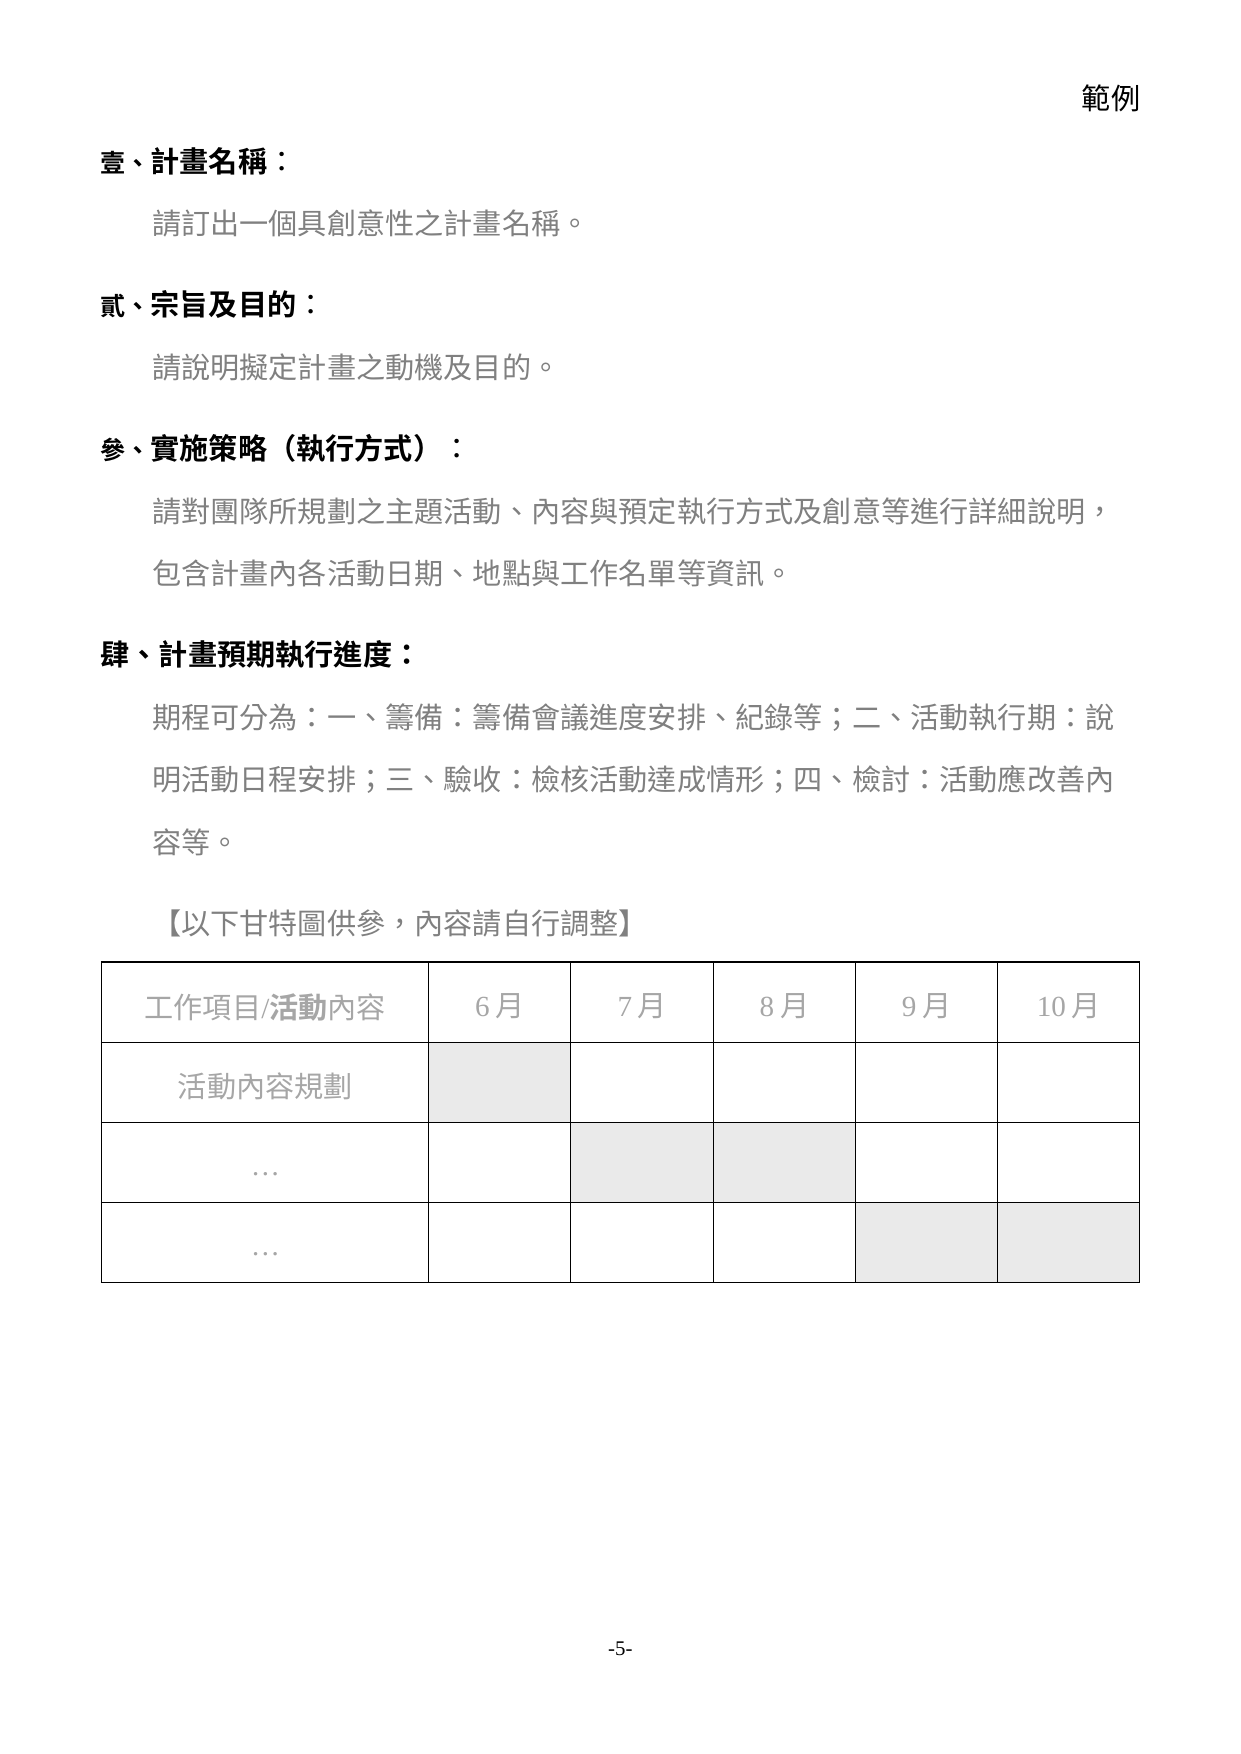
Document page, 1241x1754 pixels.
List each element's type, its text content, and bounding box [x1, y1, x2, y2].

table_cell … [102, 1123, 428, 1202]
table_header 9月 [856, 963, 997, 1042]
list 計畫名稱： [100, 118, 1140, 180]
list 實施策略（執行方式）： [100, 405, 1121, 468]
table_header 工作項目/活動內容 [102, 963, 428, 1042]
table_cell [429, 1043, 570, 1122]
table_cell [571, 1043, 713, 1122]
table_header 10月 [998, 963, 1139, 1042]
table_cell [429, 1123, 570, 1202]
table_cell [856, 1123, 997, 1202]
text 請訂出一個具創意性之計畫名稱。 [152, 180, 1140, 243]
table_cell … [102, 1203, 428, 1282]
table_cell [856, 1203, 997, 1282]
list 宗旨及目的： [100, 261, 1121, 324]
text 請對團隊所規劃之主題活動、內容與預定執行方式及創意等進行詳細說明，包含計畫內各活動日期、地點與工作名單等資訊。 [152, 468, 1140, 593]
table_cell [714, 1123, 855, 1202]
text 期程可分為：一、籌備：籌備會議進度安排、紀錄等；二、活動執行期：說明活動日程安排；三、驗收：檢核活動達成情形；四、檢討：活動應改善內容等。 [152, 674, 1121, 861]
table_header 6月 [429, 963, 570, 1042]
table_header 8月 [714, 963, 855, 1042]
table_cell [571, 1203, 713, 1282]
table_cell [856, 1043, 997, 1122]
list 計畫預期執行進度： [100, 611, 1121, 674]
table_cell [429, 1203, 570, 1282]
table_cell [714, 1203, 855, 1282]
text 【以下甘特圖供參，內容請自行調整】 [152, 880, 1121, 943]
table_cell [714, 1043, 855, 1122]
table_cell 活動內容規劃 [102, 1043, 428, 1122]
table_cell [998, 1203, 1139, 1282]
table_header 7月 [571, 963, 713, 1042]
text 範例 [100, 55, 1140, 118]
text 請說明擬定計畫之動機及目的。 [152, 324, 1140, 386]
table_cell [998, 1043, 1139, 1122]
table_cell [571, 1123, 713, 1202]
table_cell [998, 1123, 1139, 1202]
